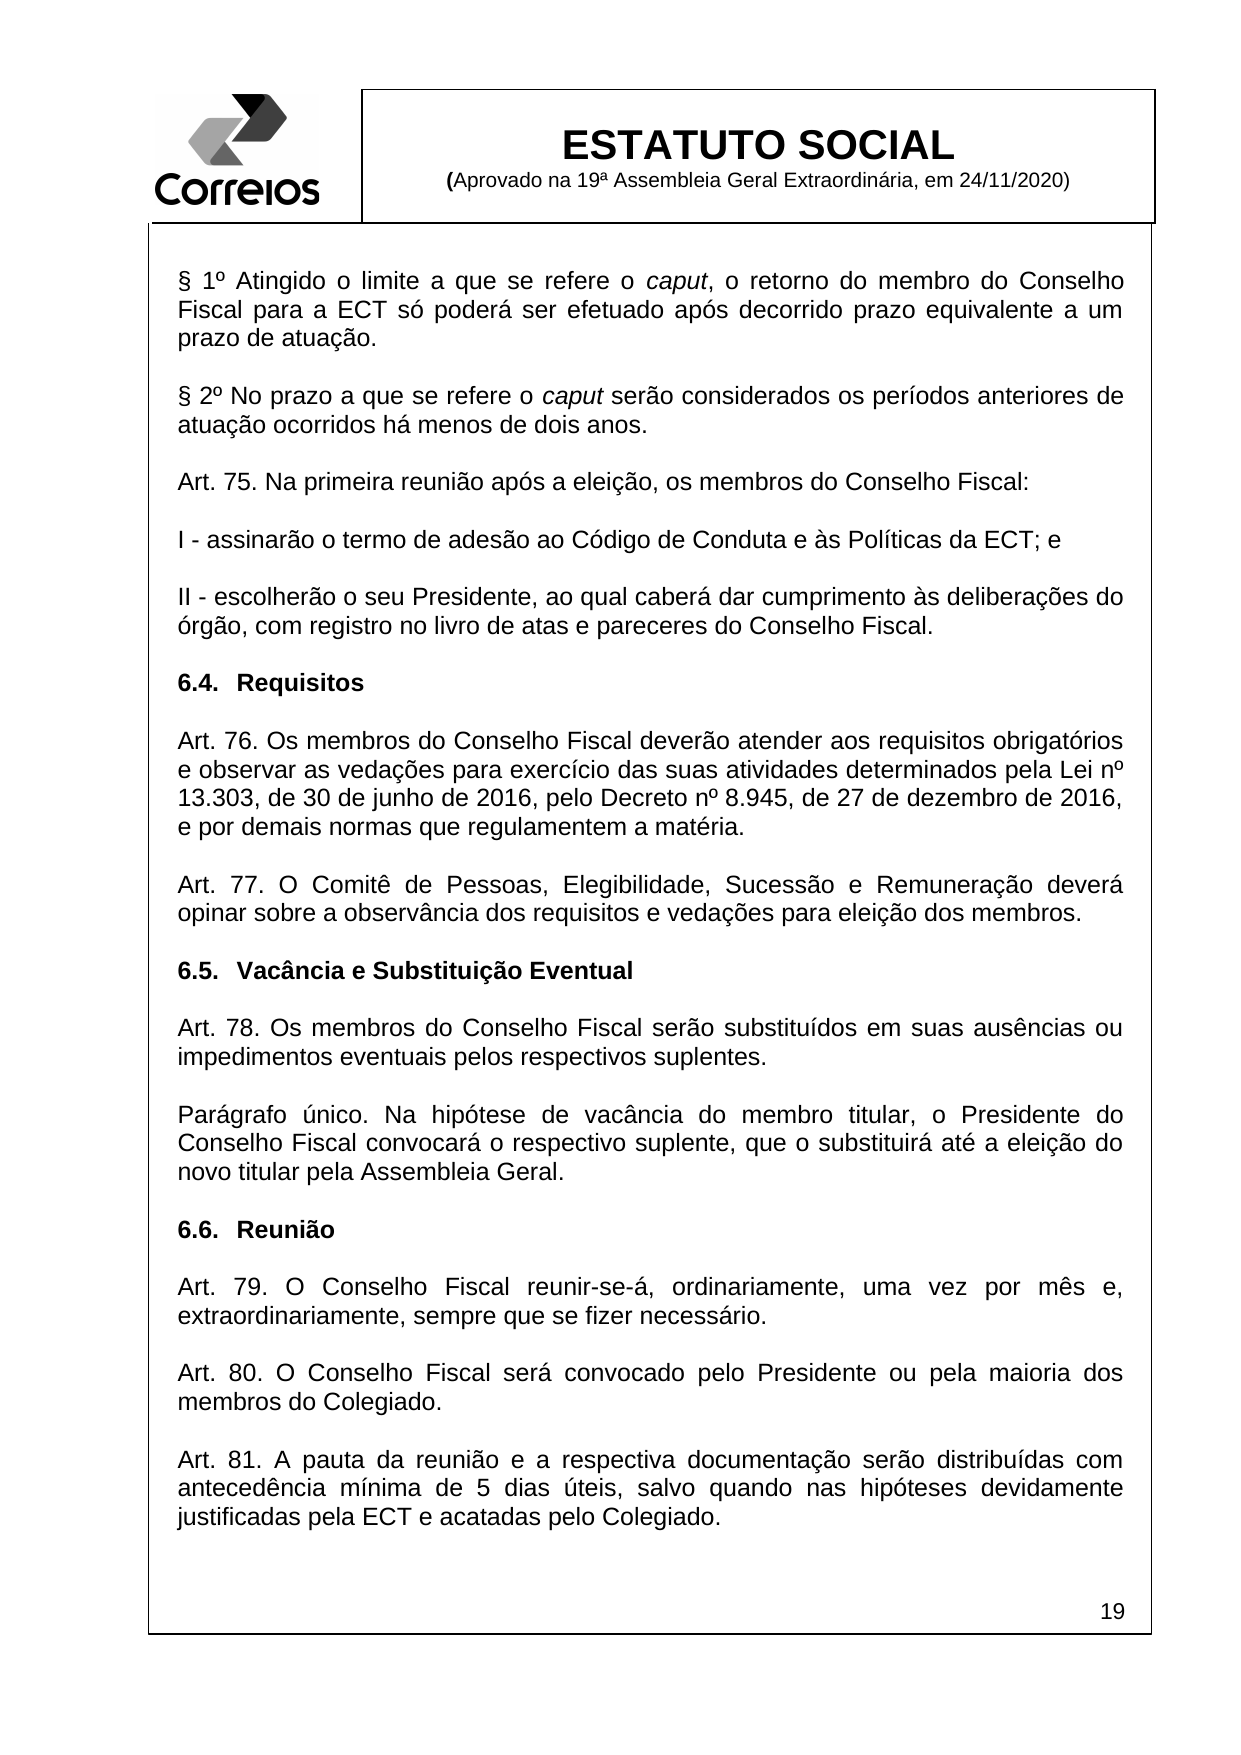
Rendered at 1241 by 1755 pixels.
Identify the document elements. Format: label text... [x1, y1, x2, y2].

text II - escolherão o seu Presidente, ao qual caberá dar cumprimento às deliberações do órgão, com registro no livro de atas e pareceres do Conselho Fiscal. [177, 582, 1125, 639]
text Art. 76. Os membros do Conselho Fiscal deverão atender aos requisitos obrigatórios e observar as vedações para exercício das suas atividades determinados pela Lei nº 13.303, de 30 de junho de 2016, pelo Decreto nº 8.945, de 27 de dezembro de 2016, e por demais normas que regulamentem a matéria. [177, 726, 1125, 841]
text Art. 78. Os membros do Conselho Fiscal serão substituídos em suas ausências ou impedimentos eventuais pelos respectivos suplentes. [177, 1013, 1125, 1071]
text Art. 81. A pauta da reunião e a respectiva documentação serão distribuídas com antecedência mínima de 5 dias úteis, salvo quando nas hipóteses devidamente justificadas pela ECT e acatadas pelo Colegiado. [177, 1444, 1125, 1531]
text Art. 80. O Conselho Fiscal será convocado pelo Presidente ou pela maioria dos membros do Colegiado. [177, 1358, 1125, 1416]
text § 2º No prazo a que se refere o caput serão considerados os períodos anteriores de atuação ocorridos há menos de dois anos. [177, 381, 1125, 438]
text Art. 75. Na primeira reunião após a eleição, os membros do Conselho Fiscal: [177, 467, 1125, 496]
text § 1º Atingido o limite a que se refere o caput, o retorno do membro do Conselho Fiscal para a ECT só poderá ser efetuado após decorrido prazo equivalente a um prazo de atuação. [177, 266, 1125, 352]
text Art. 79. O Conselho Fiscal reunir-se-á, ordinariamente, uma vez por mês e, extraordinariamente, sempre que se fizer necessário. [177, 1272, 1125, 1329]
text Art. 77. O Comitê de Pessoas, Elegibilidade, Sucessão e Remuneração deverá opinar sobre a observância dos requisitos e vedações para eleição dos membros. [177, 869, 1125, 927]
list Requisitos [177, 668, 1125, 697]
list Reunião [177, 1214, 1125, 1243]
text I - assinarão o termo de adesão ao Código de Conduta e às Políticas da ECT; e [177, 524, 1125, 553]
text Parágrafo único. Na hipótese de vacância do membro titular, o Presidente do Conselho Fiscal convocará o respectivo suplente, que o substituirá até a eleição do novo titular pela Assembleia Geral. [177, 1099, 1125, 1186]
picture [155, 93, 320, 205]
list Vacância e Substituição Eventual [177, 956, 1125, 984]
